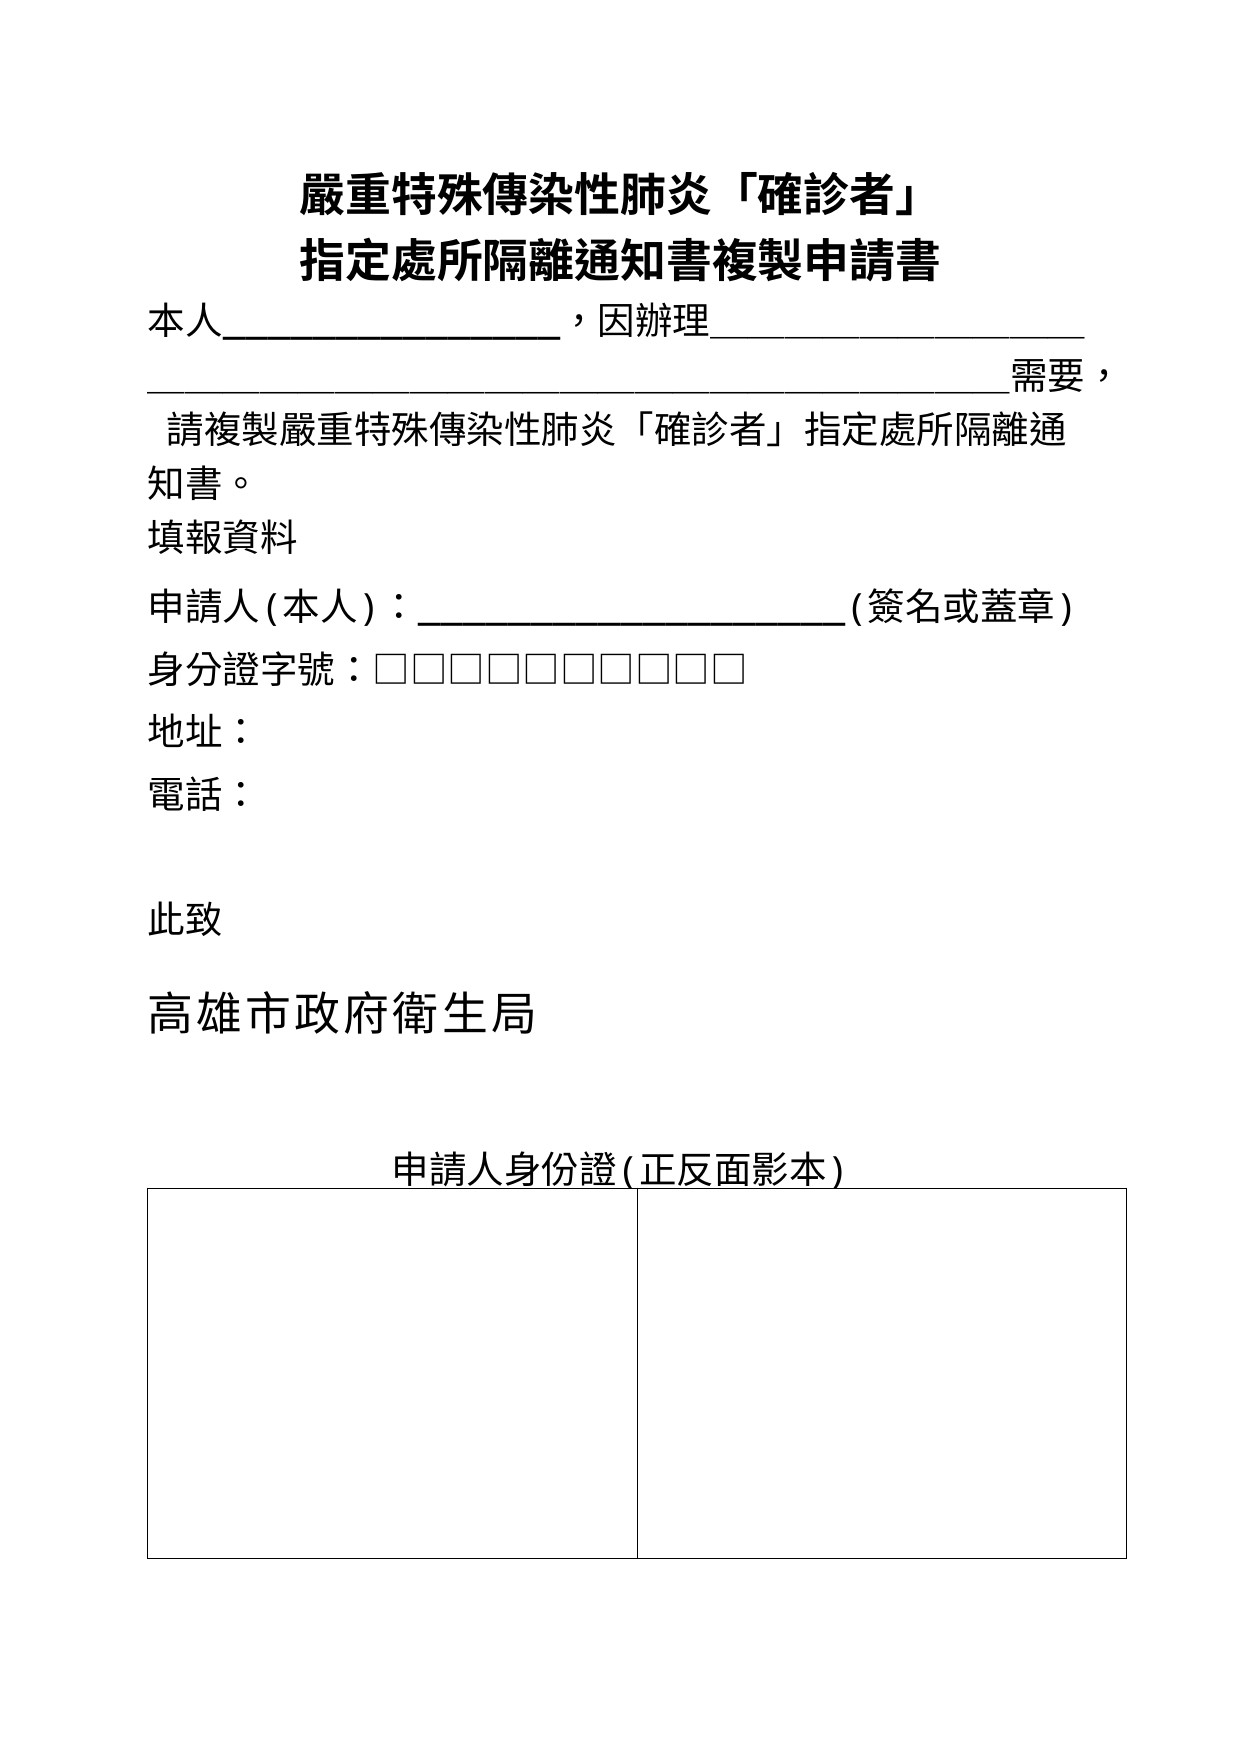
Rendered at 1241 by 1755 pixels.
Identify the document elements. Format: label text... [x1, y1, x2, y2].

text 指定處所隔離通知書複製申請書 [148, 225, 1093, 291]
text 申請人(本人)：___________________(簽名或蓋章) [148, 563, 1093, 625]
text 地址： [148, 688, 1093, 750]
text 填報資料 [148, 508, 1093, 563]
text 此致 [148, 875, 1093, 938]
table_header [148, 1189, 637, 1558]
text 身分證字號：□□□□□□□□□□ [148, 625, 1093, 688]
table_header [638, 1189, 1126, 1558]
text 本人_______________，因辦理＿＿＿＿＿＿＿＿＿＿＿＿＿＿＿＿＿＿＿＿＿＿＿＿＿＿＿＿＿＿＿＿＿需要， 請複製嚴重特殊傳染性肺炎「確診者」指定處所隔離通知書。 [148, 291, 1093, 508]
text 嚴重特殊傳染性肺炎「確診者」 [148, 158, 1093, 225]
text 高雄市政府衛生局 [148, 938, 1093, 1063]
text 電話： [148, 750, 1093, 813]
text 申請人身份證(正反面影本) [148, 1125, 1093, 1188]
